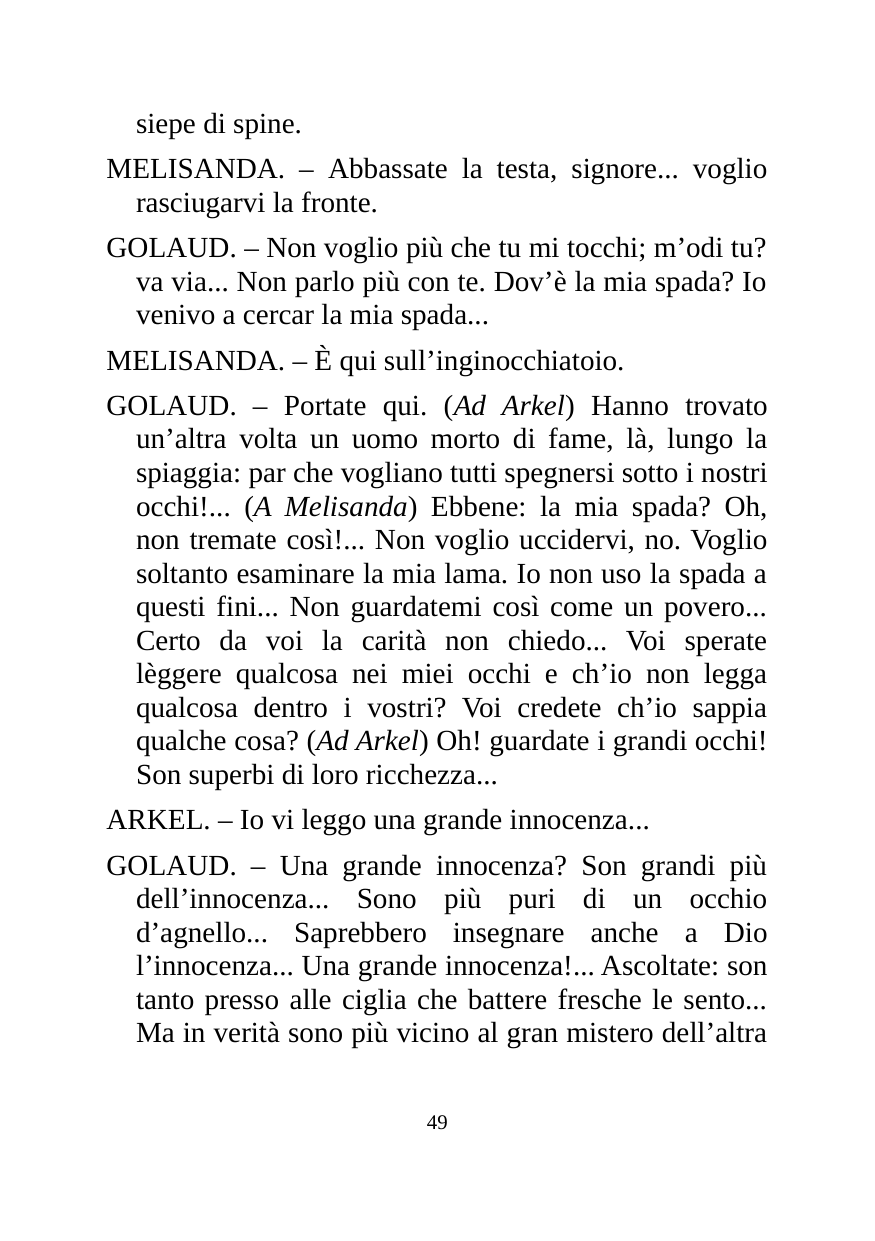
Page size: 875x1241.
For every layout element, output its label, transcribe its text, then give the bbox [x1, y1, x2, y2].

text GOLAUD. – Portate qui. (Ad Arkel) Hanno trovato un’altra volta un uomo morto di fame, là, lungo la spiaggia: par che vogliano tutti spegnersi sotto i nostri occhi!... (A Melisanda) Ebbene: la mia spada? Oh, non tremate così!... Non voglio uccidervi, no. Voglio soltanto esaminare la mia lama. Io non uso la spada a questi fini... Non guardatemi così come un povero... Certo da voi la carità non chiedo... Voi sperate lèggere qualcosa nei miei occhi e ch’io non legga qualcosa dentro i vostri? Voi credete ch’io sappia qualche cosa? (Ad Arkel) Oh! guardate i grandi occhi! Son superbi di loro ricchezza... [106, 388, 768, 791]
text MELISANDA. – È qui sull’inginocchiatoio. [106, 343, 768, 376]
text ARKEL. – Io vi leggo una grande innocenza... [106, 802, 768, 836]
text GOLAUD. – Non voglio più che tu mi tocchi; m’odi tu? va via... Non parlo più con te. Dov’è la mia spada? Io venivo a cercar la mia spada... [106, 230, 768, 331]
text siepe di spine. [106, 106, 768, 140]
text GOLAUD. – Una grande innocenza? Son grandi più dell’innocenza... Sono più puri di un occhio d’agnello... Saprebbero insegnare anche a Dio l’innocenza... Una grande innocenza!... Ascoltate: son tanto presso alle ciglia che battere fresche le sento... Ma in verità sono più vicino al gran mistero dell’altra [106, 848, 768, 1049]
text MELISANDA. – Abbassate la testa, signore... voglio rasciugarvi la fronte. [106, 152, 768, 219]
